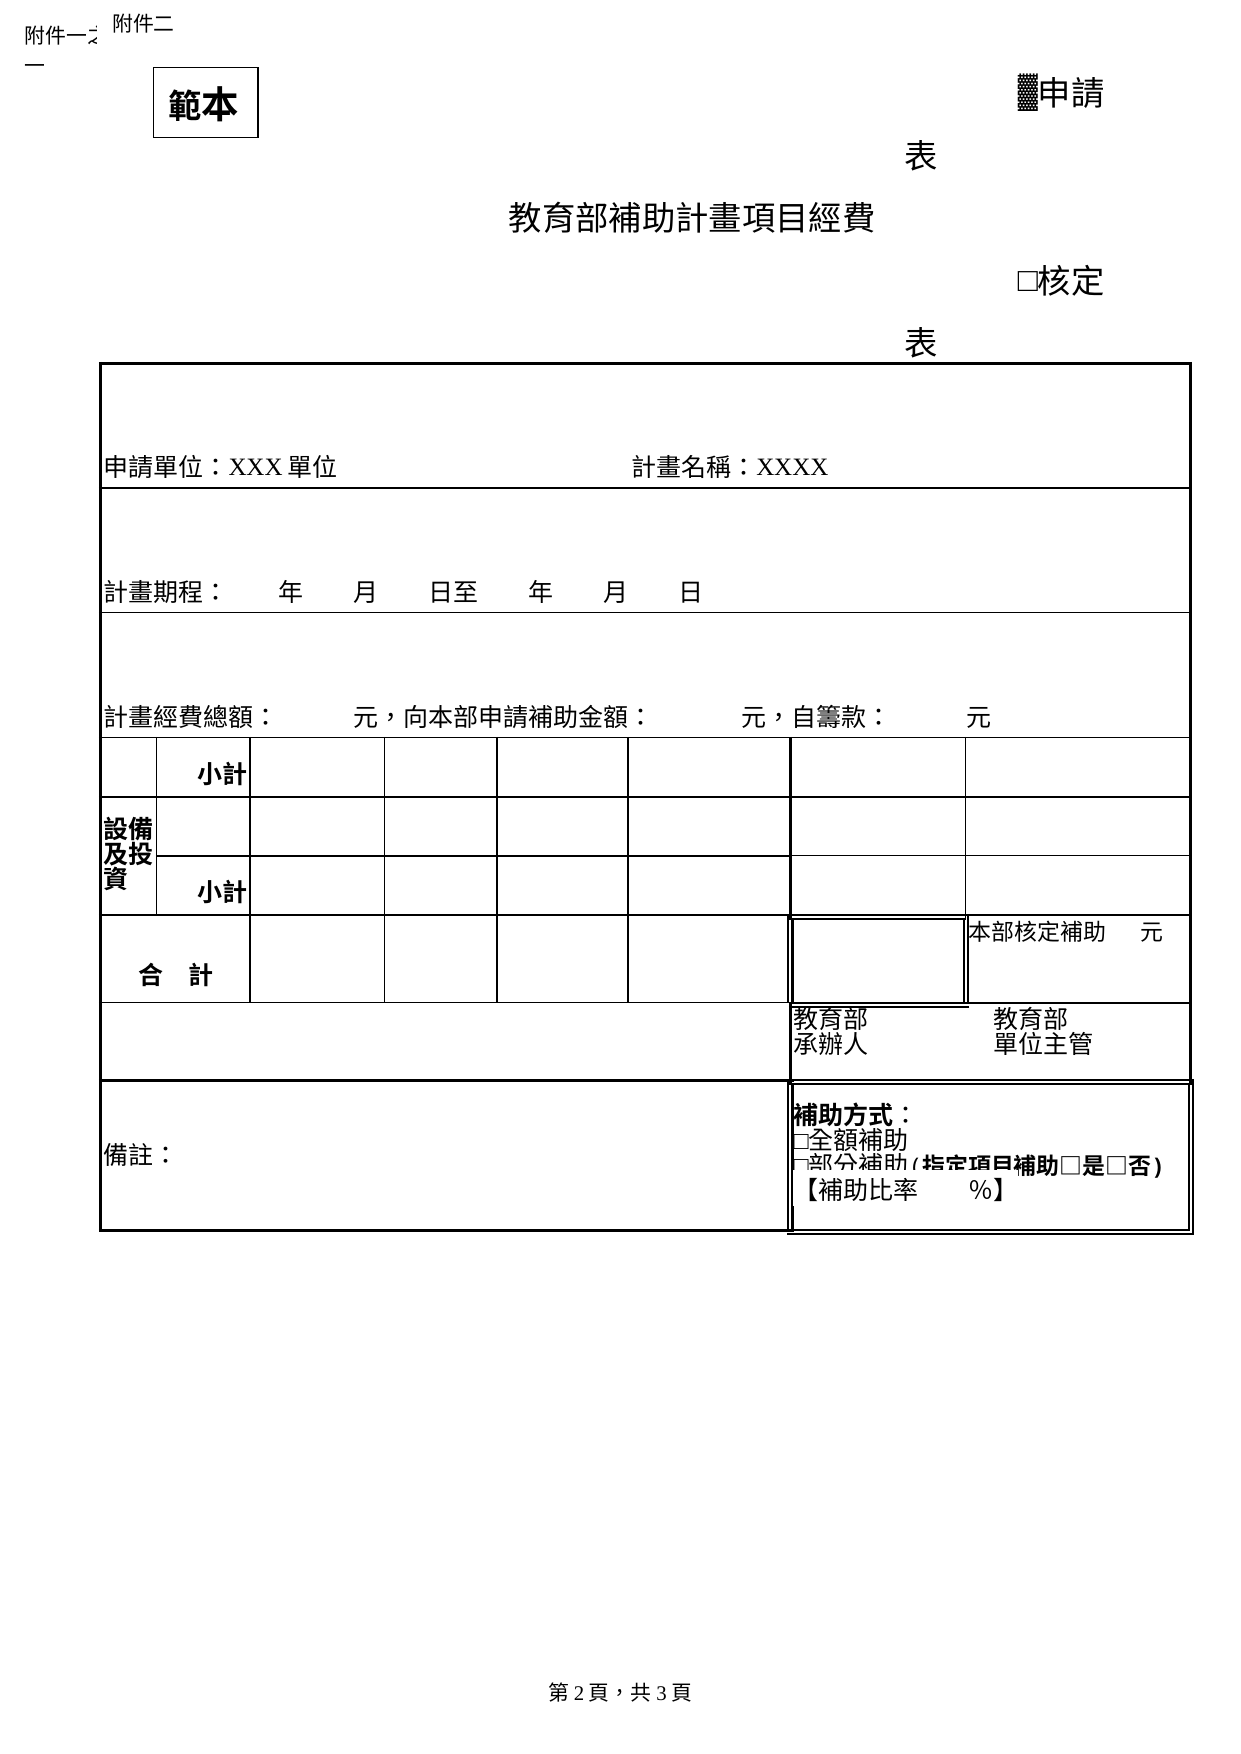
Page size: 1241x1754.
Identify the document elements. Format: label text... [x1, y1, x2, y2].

table_cell 申請單位：XXX單位 [102, 365, 628, 487]
table_cell [629, 916, 787, 1002]
table_cell 設備及投 資 [102, 798, 156, 914]
table_cell [794, 920, 963, 1002]
table_cell [966, 798, 1189, 855]
table_cell 計畫名稱：XXXX [628, 365, 1189, 487]
table_cell [102, 738, 156, 796]
table_cell [251, 916, 384, 1002]
table_cell [1112, 237, 1191, 362]
table_cell 教育部補助計畫項目經費 [272, 174, 1112, 237]
table_cell [498, 738, 627, 796]
table_cell [792, 738, 965, 796]
table_cell [272, 237, 399, 362]
table_cell [100, 174, 157, 237]
table_cell [157, 174, 250, 237]
table_cell 本部核定補助 元 [969, 916, 1189, 1002]
table_cell [966, 856, 1189, 914]
table_header [157, 138, 250, 174]
table_header [399, 49, 524, 174]
table_header [524, 49, 730, 174]
table_cell 教育部 教育部 承辦人 單位主管 [792, 1004, 1189, 1079]
table_cell [792, 798, 965, 855]
table_header [272, 49, 399, 174]
table_cell □核定表 [730, 237, 1112, 362]
table_header [100, 49, 157, 174]
table_cell [629, 857, 789, 914]
table_cell [251, 798, 384, 855]
table_cell [524, 237, 730, 362]
table_cell [966, 738, 1189, 796]
table_cell [629, 798, 789, 855]
table_cell 小計 [157, 738, 249, 796]
table_cell 備註： 1、同一計畫向本部及其他機關申請補助時，應於計畫項目經費申請表內，詳列向本部及其他機關申請補助之項目及金額，如有隱匿不實或造假情事，本部應撤銷該補助案件，並收回已撥付款項。 2、補助計畫除依本要點第4點規定之情形外，以不補助人事費、內部場地使用費及行政管理費為原則。 3、申請補助經費，其計畫執行涉及需依「政府機關政策文宣規劃執行注意事項」、預算法第62條之1及其執行原則等相關規定辦理者，應明確標示其為「廣告」，且揭示贊助機關（教育部）名稱，並不得以置入性行銷方式進行。 [102, 1082, 787, 1229]
table_header [1112, 49, 1191, 174]
table_header [250, 49, 272, 174]
table_cell [385, 738, 496, 796]
table_cell [157, 237, 250, 362]
table_cell [251, 738, 384, 796]
table_cell [629, 738, 789, 796]
table_cell 合 計 [102, 916, 249, 1002]
table_cell [498, 857, 627, 914]
table_cell [792, 856, 965, 914]
table_cell [250, 237, 272, 362]
table_cell 計畫期程： 年 月 日至 年 月 日 [102, 489, 1189, 612]
table_cell [251, 857, 384, 914]
table_cell 小計 [157, 857, 249, 914]
table_cell [498, 798, 627, 855]
table_cell [1112, 174, 1191, 237]
table_cell [498, 916, 627, 1002]
table_cell [399, 237, 524, 362]
table_cell 承辦 主(會)計 機關學校首長 單位 單位 或團體負責人 [102, 1003, 789, 1079]
table_cell [385, 798, 496, 855]
table_cell 計畫經費總額： 元，向本部申請補助金額： 元，自籌款： 元 [102, 613, 1189, 737]
table_header ▓申請表 [730, 49, 1112, 174]
table_cell [157, 798, 249, 855]
table_header [157, 49, 250, 67]
table_cell [100, 237, 157, 362]
table_cell [385, 857, 496, 914]
table_cell [250, 174, 272, 237]
table_cell 補助方式： □全額補助 □部分補助(指定項目補助□是□否) 【補助比率 ％】 [794, 1085, 1188, 1229]
table_cell [385, 916, 496, 1002]
